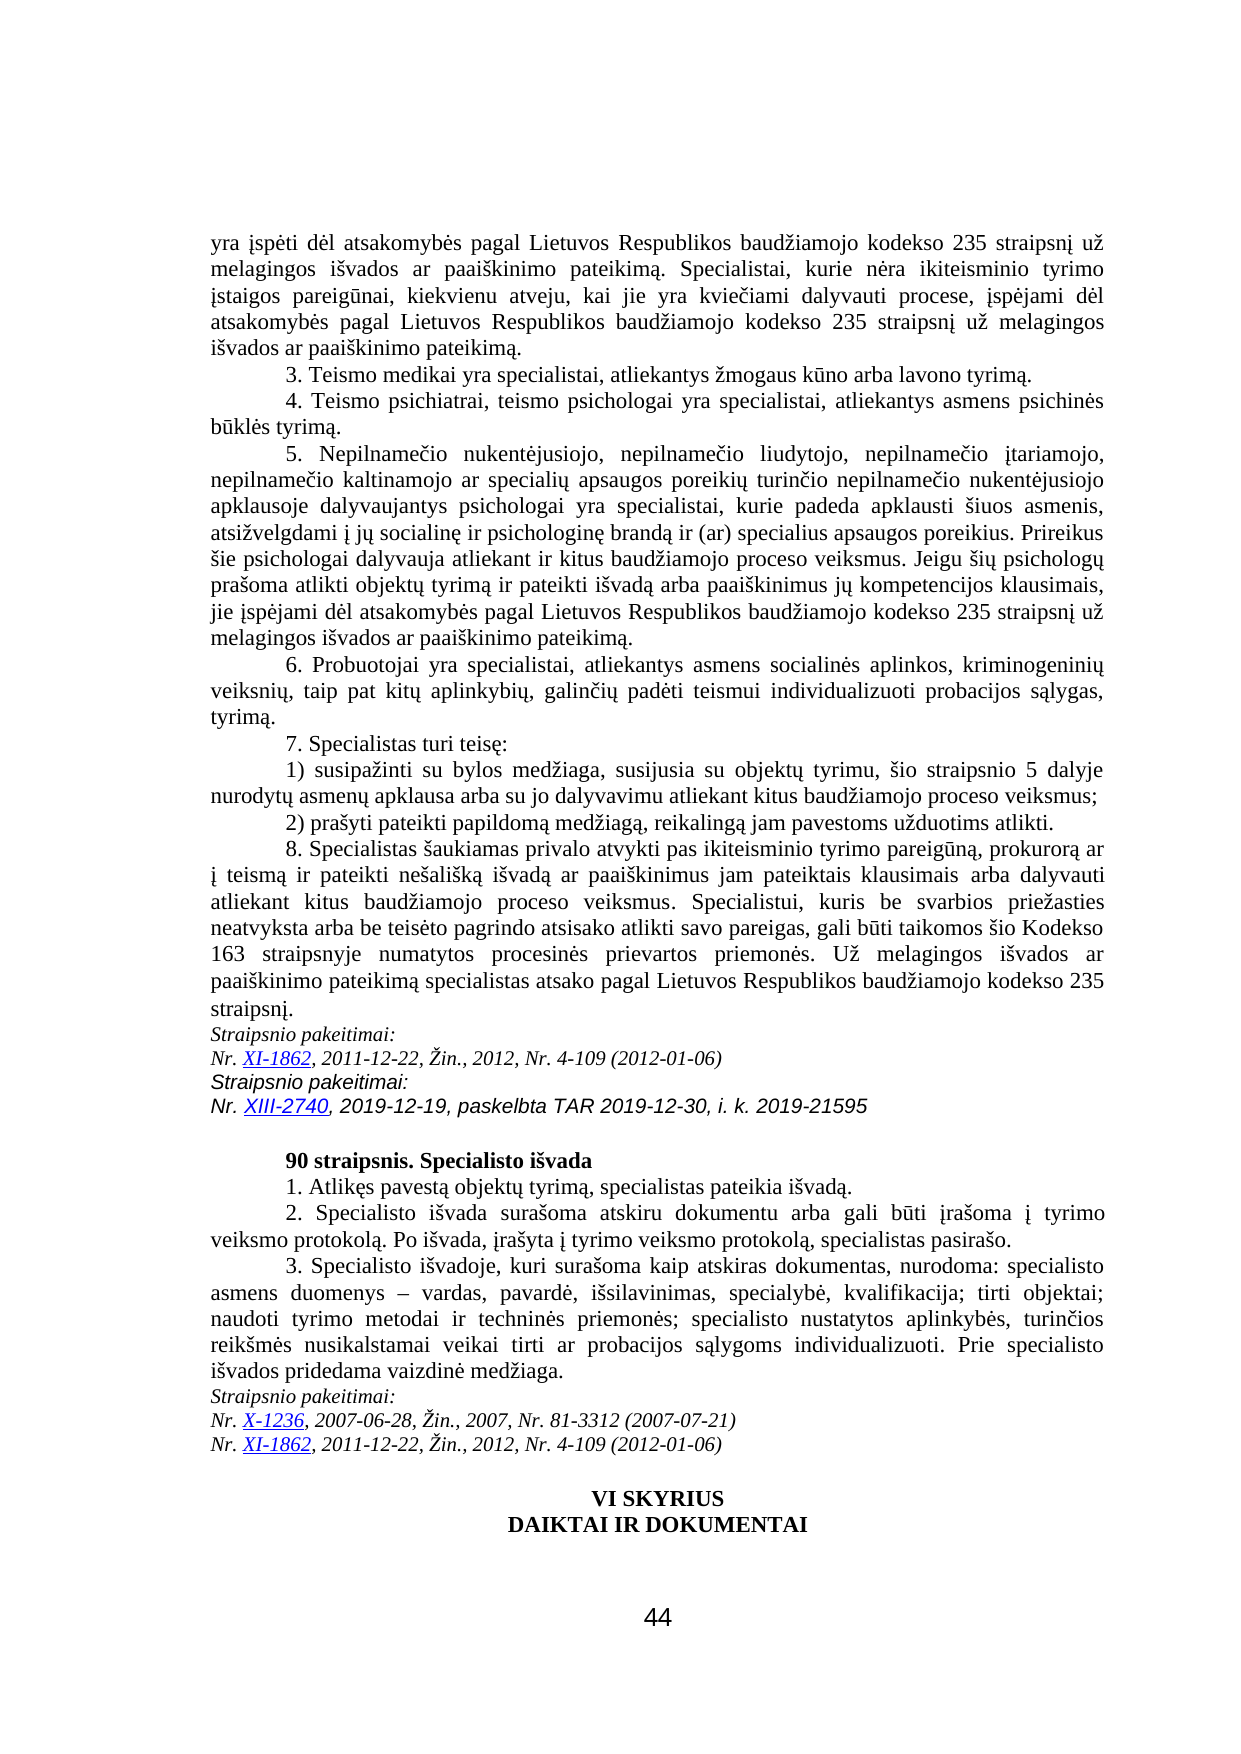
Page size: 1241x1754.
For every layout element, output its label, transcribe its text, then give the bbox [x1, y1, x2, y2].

text Straipsnio pakeitimai: [210, 1384, 1105, 1408]
text 3. Teismo medikai yra specialistai, atliekantys žmogaus kūno arba lavono tyrimą. [210, 361, 1105, 387]
text 1. Atlikęs pavestą objektų tyrimą, specialistas pateikia išvadą. [210, 1173, 1105, 1199]
text 2. Specialisto išvada surašoma atskiru dokumentu arba gali būti įrašoma į tyrimo veiksmo protokolą. Po išvada, įrašyta į tyrimo veiksmo protokolą, specialistas pasirašo. [210, 1199, 1105, 1252]
text Nr. X-1236, 2007-06-28, Žin., 2007, Nr. 81-3312 (2007-07-21) [210, 1408, 1105, 1432]
text Daiktai ir dokumentai [210, 1511, 1105, 1538]
text Straipsnio pakeitimai: [210, 1070, 1105, 1094]
text 90 straipsnis. Specialisto išvada [210, 1147, 1105, 1173]
text Nr. XI-1862, 2011-12-22, Žin., 2012, Nr. 4-109 (2012-01-06) [210, 1046, 1105, 1070]
text 2) prašyti pateikti papildomą medžiagą, reikalingą jam pavestoms užduotims atlikti. [210, 809, 1105, 835]
text 8. Specialistas šaukiamas privalo atvykti pas ikiteisminio tyrimo pareigūną, prokurorą ar į teismą ir pateikti nešališką išvadą ar paaiškinimus jam pateiktais klausimais arba dalyvauti atliekant kitus baudžiamojo proceso veiksmus. Specialistui, kuris be svarbios priežasties neatvyksta arba be teisėto pagrindo atsisako atlikti savo pareigas, gali būti taikomos šio Kodekso 163 straipsnyje numatytos procesinės prievartos priemonės. Už melagingos išvados ar paaiškinimo pateikimą specialistas atsako pagal Lietuvos Respublikos baudžiamojo kodekso 235 straipsnį. [210, 835, 1105, 1022]
text Straipsnio pakeitimai: [210, 1022, 1105, 1046]
text 1) susipažinti su bylos medžiaga, susijusia su objektų tyrimu, šio straipsnio 5 dalyje nurodytų asmenų apklausa arba su jo dalyvavimu atliekant kitus baudžiamojo proceso veiksmus; [210, 756, 1105, 809]
text Nr. XIII-2740, 2019-12-19, paskelbta TAR 2019-12-30, i. k. 2019-21595 [210, 1094, 1105, 1118]
text 4. Teismo psichiatrai, teismo psichologai yra specialistai, atliekantys asmens psichinės būklės tyrimą. [210, 387, 1105, 440]
text 7. Specialistas turi teisę: [210, 730, 1105, 756]
text Nr. XI-1862, 2011-12-22, Žin., 2012, Nr. 4-109 (2012-01-06) [210, 1432, 1105, 1456]
text 3. Specialisto išvadoje, kuri surašoma kaip atskiras dokumentas, nurodoma: specialisto asmens duomenys – vardas, pavardė, išsilavinimas, specialybė, kvalifikacija; tirti objektai; naudoti tyrimo metodai ir techninės priemonės; specialisto nustatytos aplinkybės, turinčios reikšmės nusikalstamai veikai tirti ar probacijos sąlygoms individualizuoti. Prie specialisto išvados pridedama vaizdinė medžiaga. [210, 1252, 1105, 1384]
subtitle VI skyrius [210, 1485, 1105, 1511]
text yra įspėti dėl atsakomybės pagal Lietuvos Respublikos baudžiamojo kodekso 235 straipsnį už melagingos išvados ar paaiškinimo pateikimą. Specialistai, kurie nėra ikiteisminio tyrimo įstaigos pareigūnai, kiekvienu atveju, kai jie yra kviečiami dalyvauti procese, įspėjami dėl atsakomybės pagal Lietuvos Respublikos baudžiamojo kodekso 235 straipsnį už melagingos išvados ar paaiškinimo pateikimą. [210, 229, 1105, 361]
text 5. Nepilnamečio nukentėjusiojo, nepilnamečio liudytojo, nepilnamečio įtariamojo, nepilnamečio kaltinamojo ar specialių apsaugos poreikių turinčio nepilnamečio nukentėjusiojo apklausoje dalyvaujantys psichologai yra specialistai, kurie padeda apklausti šiuos asmenis, atsižvelgdami į jų socialinę ir psichologinę brandą ir (ar) specialius apsaugos poreikius. Prireikus šie psichologai dalyvauja atliekant ir kitus baudžiamojo proceso veiksmus. Jeigu šių psichologų prašoma atlikti objektų tyrimą ir pateikti išvadą arba paaiškinimus jų kompetencijos klausimais, jie įspėjami dėl atsakomybės pagal Lietuvos Respublikos baudžiamojo kodekso 235 straipsnį už melagingos išvados ar paaiškinimo pateikimą. [210, 440, 1105, 651]
text 6. Probuotojai yra specialistai, atliekantys asmens socialinės aplinkos, kriminogeninių veiksnių, taip pat kitų aplinkybių, galinčių padėti teismui individualizuoti probacijos sąlygas, tyrimą. [210, 651, 1105, 730]
